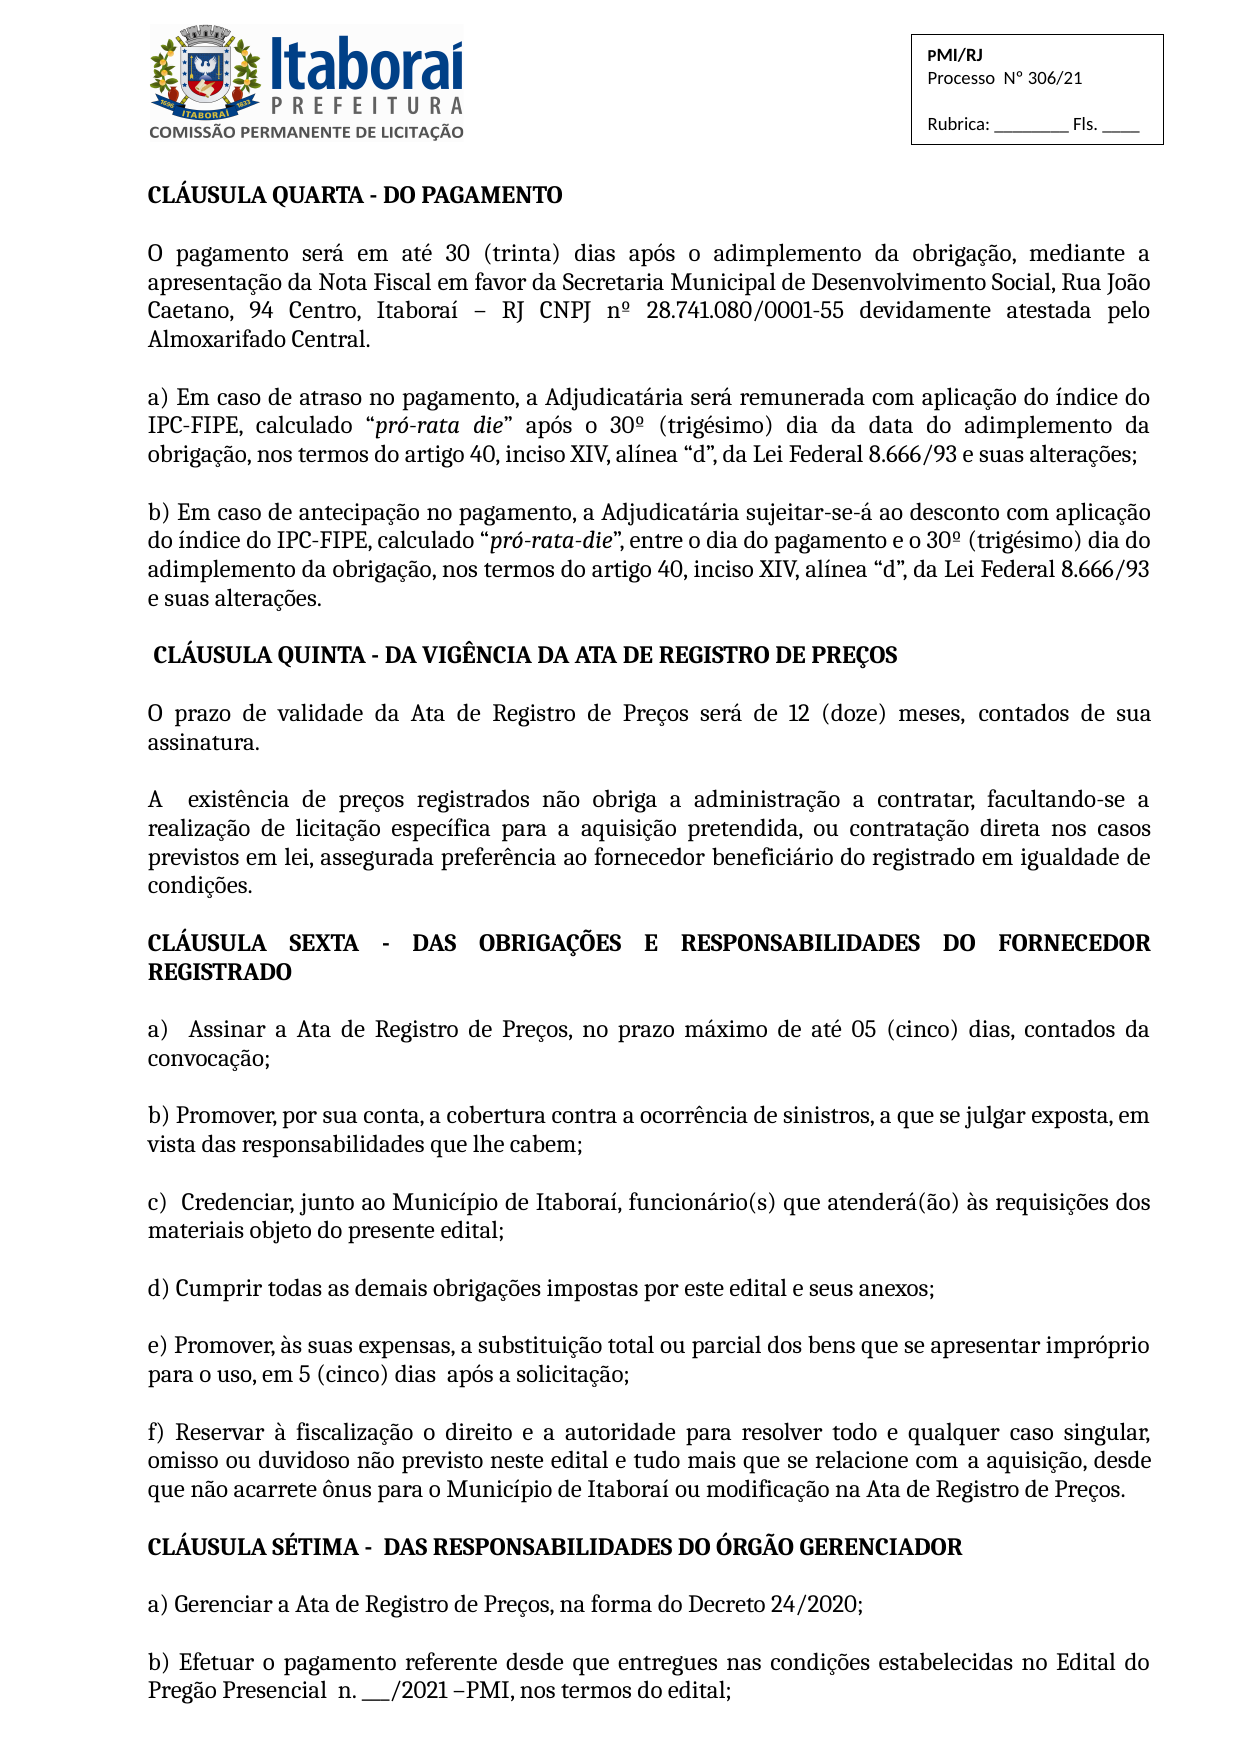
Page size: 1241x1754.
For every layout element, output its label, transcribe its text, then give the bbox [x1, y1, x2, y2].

text A existência de preços registrados não obriga a administração a contratar, facultando-se a realização de licitação específica para a aquisição pretendida, ou contratação direta nos casos previstos em lei, assegurada preferência ao fornecedor beneficiário do registrado em igualdade de condições. [148, 785, 1152, 900]
text O prazo de validade da Ata de Registro de Preços será de 12 (doze) meses, contados de sua assinatura. [148, 699, 1152, 756]
text CLÁUSULA SEXTA - DAS OBRIGAÇÕES E RESPONSABILIDADES DO FORNECEDOR REGISTRADO [148, 929, 1152, 986]
picture [149, 24, 464, 142]
text f) Reservar à fiscalização o direito e a autoridade para resolver todo e qualquer caso singular, omisso ou duvidoso não previsto neste edital e tudo mais que se relacione com a aquisição, desde que não acarrete ônus para o Município de Itaboraí ou modificação na Ata de Registro de Preços. [148, 1417, 1152, 1504]
text a) Gerenciar a Ata de Registro de Preços, na forma do Decreto 24/2020; [148, 1590, 1152, 1619]
text b) Efetuar o pagamento referente desde que entregues nas condições estabelecidas no Edital do Pregão Presencial n. ___/2021 –PMI, nos termos do edital; [148, 1647, 1152, 1705]
text CLÁUSULA QUARTA - DO PAGAMENTO [148, 181, 1152, 210]
text CLÁUSULA SÉTIMA - DAS RESPONSABILIDADES DO ÓRGÃO GERENCIADOR [148, 1532, 1152, 1561]
text d) Cumprir todas as demais obrigações impostas por este edital e seus anexos; [148, 1274, 1152, 1302]
text a) Assinar a Ata de Registro de Preços, no prazo máximo de até 05 (cinco) dias, contados da convocação; [148, 1015, 1152, 1072]
text CLÁUSULA QUINTA - DA VIGÊNCIA DA ATA DE REGISTRO DE PREÇOS [148, 641, 1152, 670]
text b) Promover, por sua conta, a cobertura contra a ocorrência de sinistros, a que se julgar exposta, em vista das responsabilidades que lhe cabem; [148, 1101, 1152, 1159]
text e) Promover, às suas expensas, a substituição total ou parcial dos bens que se apresentar impróprio para o uso, em 5 (cinco) dias após a solicitação; [148, 1331, 1152, 1389]
text c) Credenciar, junto ao Município de Itaboraí, funcionário(s) que atenderá(ão) às requisições dos materiais objeto do presente edital; [148, 1187, 1152, 1245]
text b) Em caso de antecipação no pagamento, a Adjudicatária sujeitar-se-á ao desconto com aplicação do índice do IPC-FIPE, calculado “pró-rata-die”, entre o dia do pagamento e o 30º (trigésimo) dia do adimplemento da obrigação, nos termos do artigo 40, inciso XIV, alínea “d”, da Lei Federal 8.666/93 e suas alterações. [148, 497, 1152, 612]
text a) Em caso de atraso no pagamento, a Adjudicatária será remunerada com aplicação do índice do IPC-FIPE, calculado “pró-rata die” após o 30º (trigésimo) dia da data do adimplemento da obrigação, nos termos do artigo 40, inciso XIV, alínea “d”, da Lei Federal 8.666/93 e suas alterações; [148, 382, 1152, 469]
text O pagamento será em até 30 (trinta) dias após o adimplemento da obrigação, mediante a apresentação da Nota Fiscal em favor da Secretaria Municipal de Desenvolvimento Social, Rua João Caetano, 94 Centro, Itaboraí – RJ CNPJ nº 28.741.080/0001-55 devidamente atestada pelo Almoxarifado Central. [148, 239, 1152, 354]
